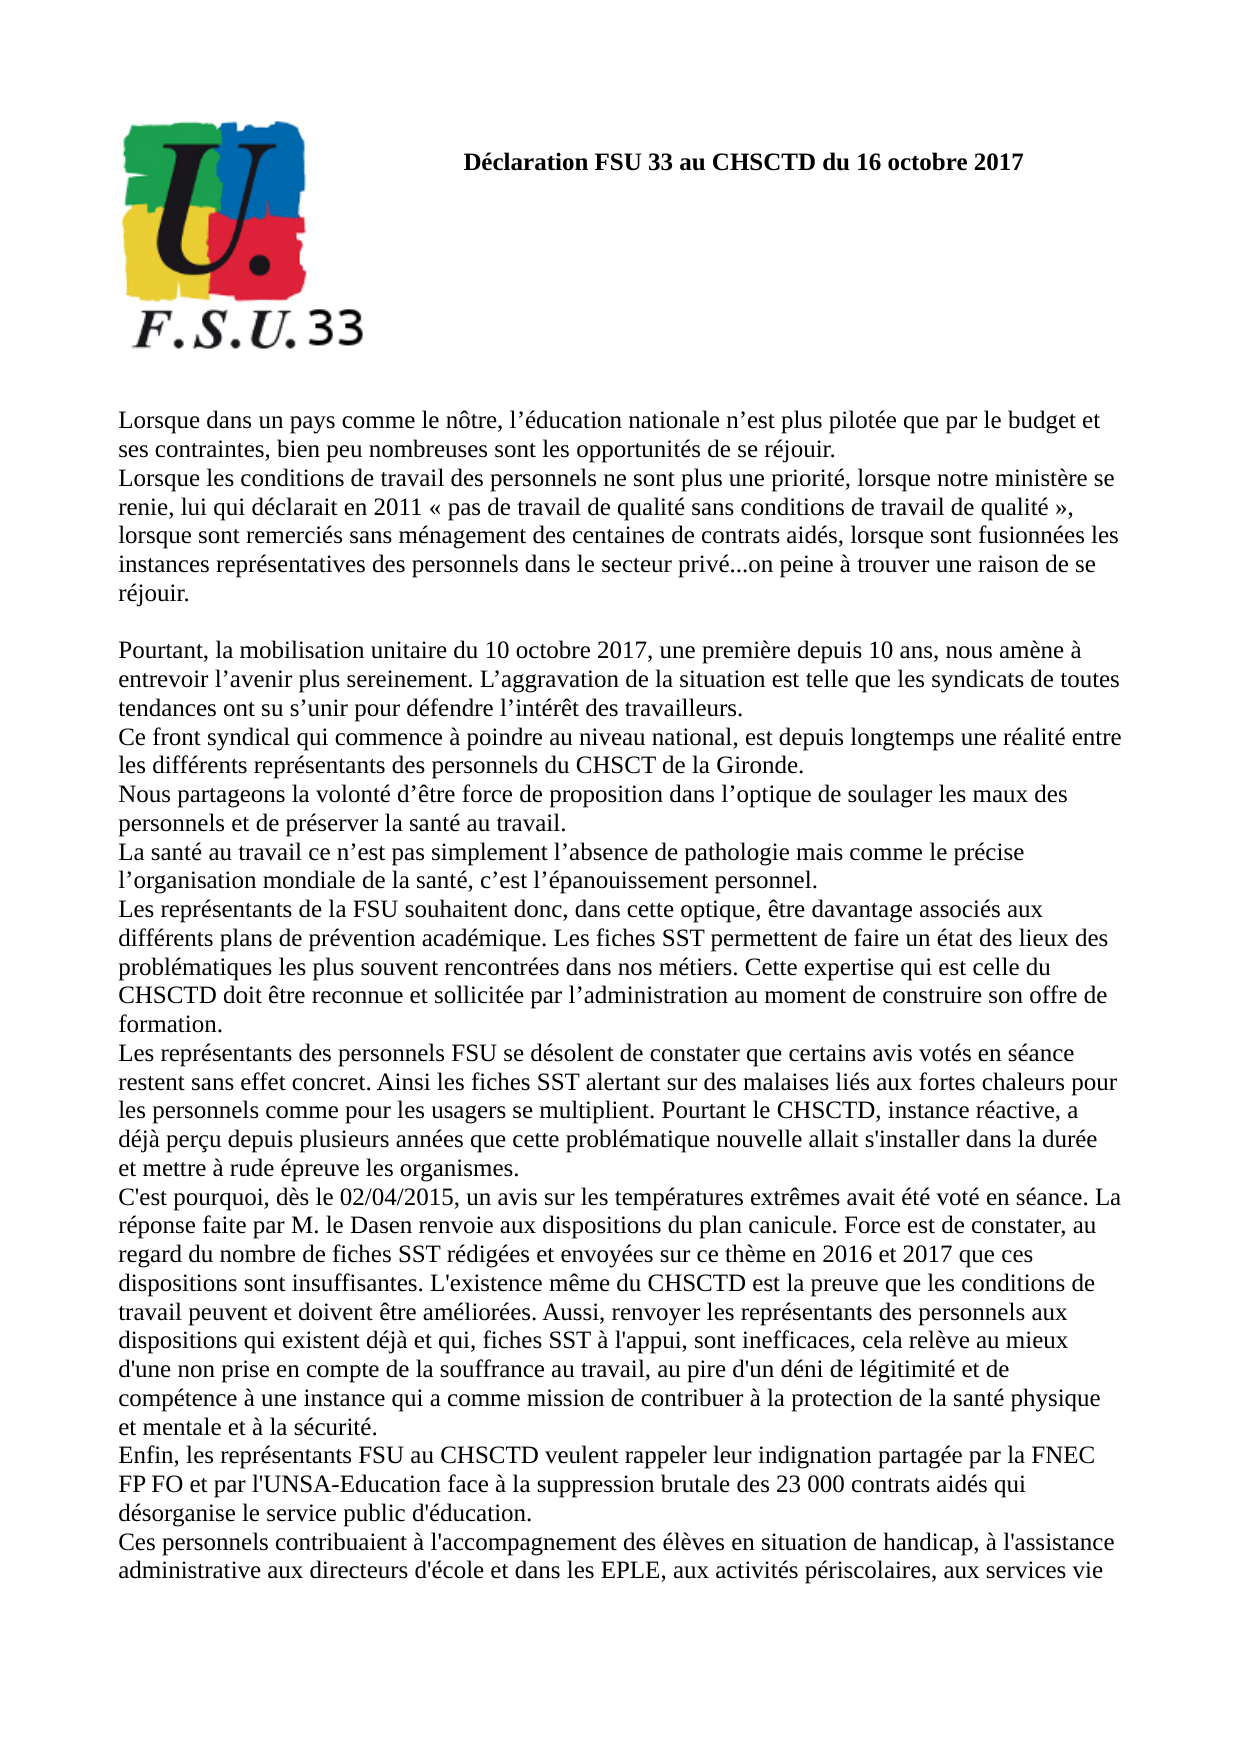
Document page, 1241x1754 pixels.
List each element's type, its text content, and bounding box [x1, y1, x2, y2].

text Lorsque les conditions de travail des personnels ne sont plus une priorité, lorsque notre ministère se renie, lui qui déclarait en 2011 « pas de travail de qualité sans conditions de travail de qualité », lorsque sont remerciés sans ménagement des centaines de contrats aidés, lorsque sont fusionnées les instances représentatives des personnels dans le secteur privé...on peine à trouver une raison de se réjouir. [118, 463, 1122, 607]
text Nous partageons la volonté d’être force de proposition dans l’optique de soulager les maux des personnels et de préserver la santé au travail. [118, 779, 1122, 837]
text Enfin, les représentants FSU au CHSCTD veulent rappeler leur indignation partagée par la FNEC FP FO et par l'UNSA-Education face à la suppression brutale des 23 000 contrats aidés qui désorganise le service public d'éducation. [118, 1441, 1122, 1527]
text Lorsque dans un pays comme le nôtre, l’éducation nationale n’est plus pilotée que par le budget et ses contraintes, bien peu nombreuses sont les opportunités de se réjouir. [118, 406, 1122, 463]
text Ce front syndical qui commence à poindre au niveau national, est depuis longtemps une réalité entre les différents représentants des personnels du CHSCT de la Gironde. [118, 722, 1122, 779]
text Les représentants de la FSU souhaitent donc, dans cette optique, être davantage associés aux différents plans de prévention académique. Les fiches SST permettent de faire un état des lieux des problématiques les plus souvent rencontrées dans nos métiers. Cette expertise qui est celle du CHSCTD doit être reconnue et sollicitée par l’administration au moment de construire son offre de formation. [118, 894, 1122, 1038]
picture [113, 117, 365, 355]
text Déclaration FSU 33 au CHSCTD du 16 octobre 2017 [365, 147, 1122, 176]
text C'est pourquoi, dès le 02/04/2015, un avis sur les températures extrêmes avait été voté en séance. La réponse faite par M. le Dasen renvoie aux dispositions du plan canicule. Force est de constater, au regard du nombre de fiches SST rédigées et envoyées sur ce thème en 2016 et 2017 que ces dispositions sont insuffisantes. L'existence même du CHSCTD est la preuve que les conditions de travail peuvent et doivent être améliorées. Aussi, renvoyer les représentants des personnels aux dispositions qui existent déjà et qui, fiches SST à l'appui, sont inefficaces, cela relève au mieux d'une non prise en compte de la souffrance au travail, au pire d'un déni de légitimité et de compétence à une instance qui a comme mission de contribuer à la protection de la santé physique et mentale et à la sécurité. [118, 1182, 1122, 1441]
text La santé au travail ce n’est pas simplement l’absence de pathologie mais comme le précise l’organisation mondiale de la santé, c’est l’épanouissement personnel. [118, 837, 1122, 894]
text Les représentants des personnels FSU se désolent de constater que certains avis votés en séance restent sans effet concret. Ainsi les fiches SST alertant sur des malaises liés aux fortes chaleurs pour les personnels comme pour les usagers se multiplient. Pourtant le CHSCTD, instance réactive, a déjà perçu depuis plusieurs années que cette problématique nouvelle allait s'installer dans la durée et mettre à rude épreuve les organismes. [118, 1038, 1122, 1182]
text Pourtant, la mobilisation unitaire du 10 octobre 2017, une première depuis 10 ans, nous amène à entrevoir l’avenir plus sereinement. L’aggravation de la situation est telle que les syndicats de toutes tendances ont su s’unir pour défendre l’intérêt des travailleurs. [118, 636, 1122, 722]
text Ces personnels contribuaient à l'accompagnement des élèves en situation de handicap, à l'assistance administrative aux directeurs d'école et dans les EPLE, aux activités périscolaires, aux services vie [118, 1527, 1122, 1584]
